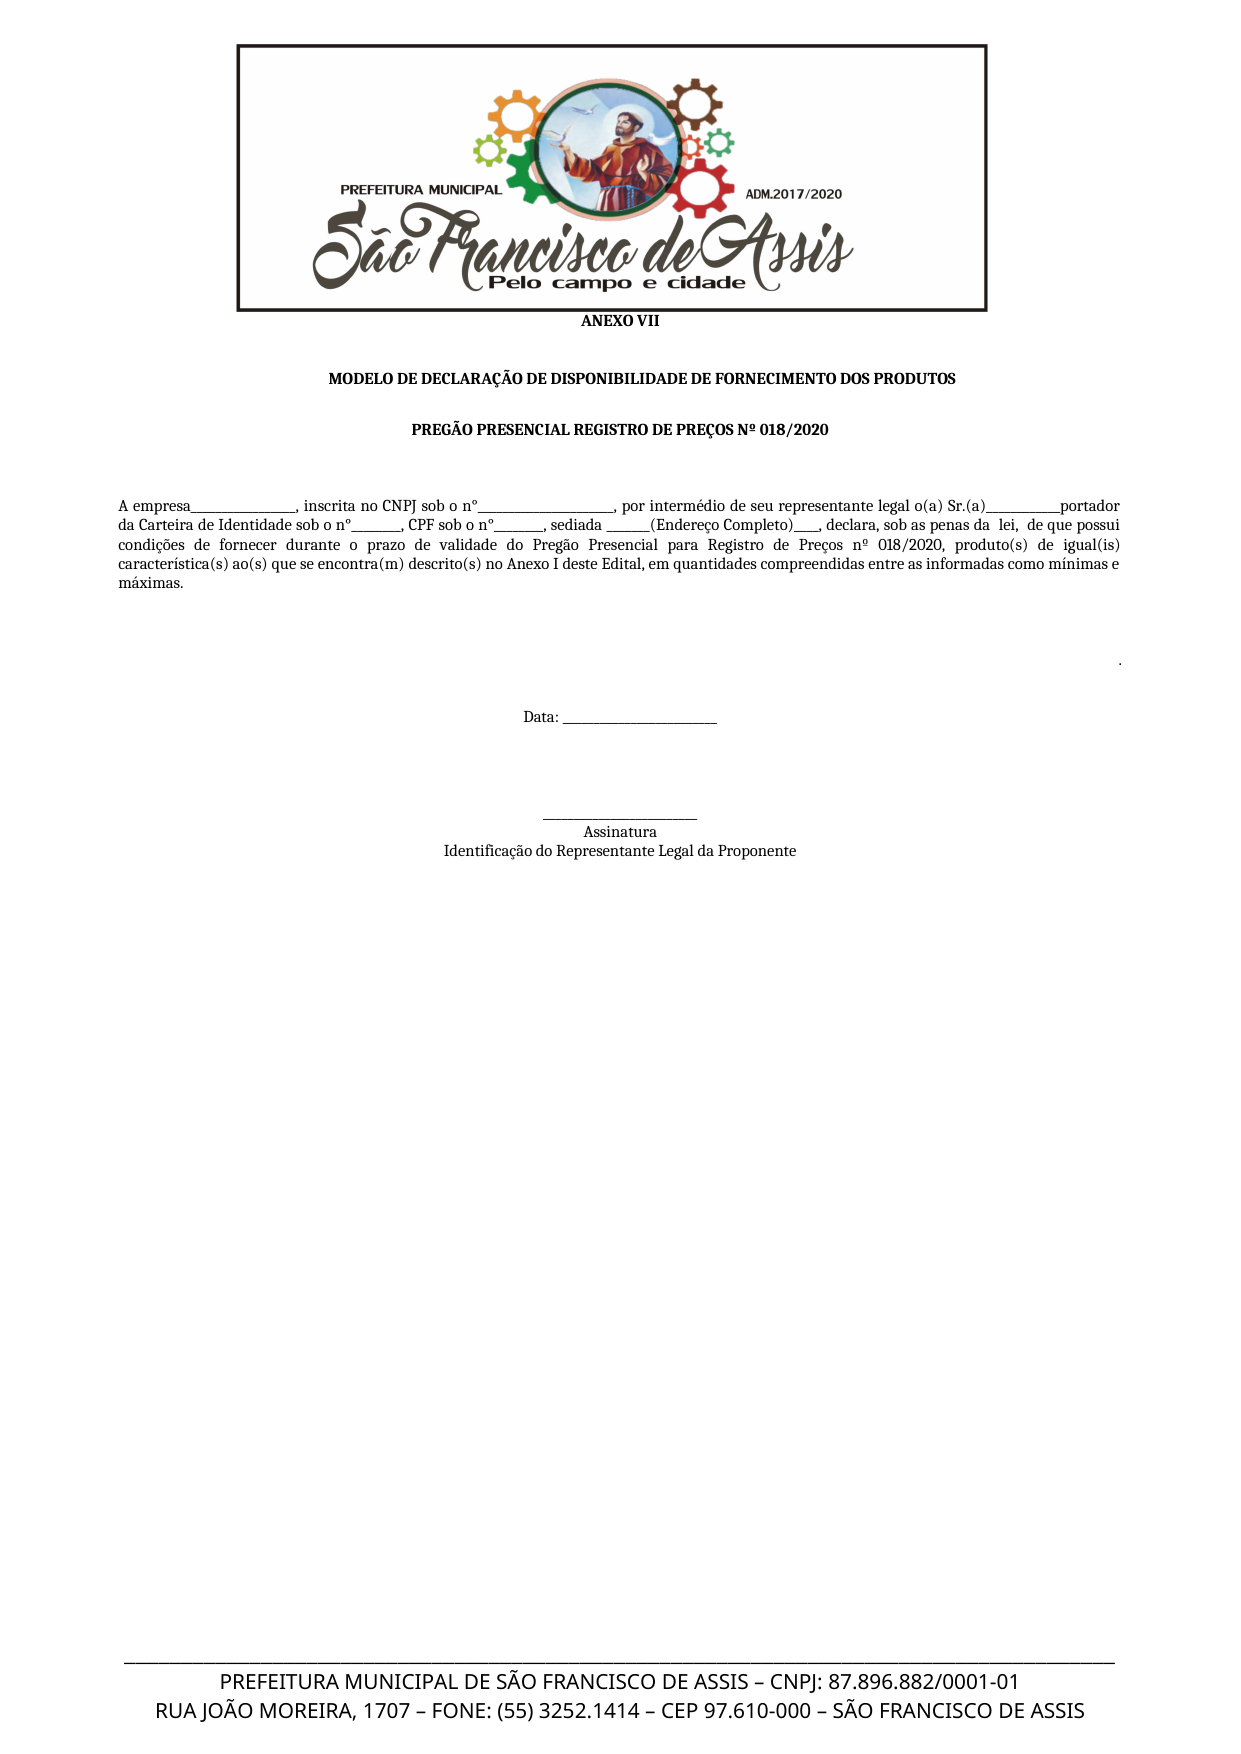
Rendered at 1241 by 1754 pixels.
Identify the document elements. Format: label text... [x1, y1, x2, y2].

text A empresa_________________, inscrita no CNPJ sob o n°______________________, por intermédio de seu representante legal o(a) Sr.(a)____________portador da Carteira de Identidade sob o n°________, CPF sob o n°________, sediada _______(Endereço Completo)____, declara, sob as penas da lei, de que possui condições de fornecer durante o prazo de validade do Pregão Presencial para Registro de Preços nº 018/2020, produto(s) de igual(is) característica(s) ao(s) que se encontra(m) descrito(s) no Anexo I deste Edital, em quantidades compreendidas entre as informadas como mínimas e máximas. [118, 497, 1122, 592]
text . [118, 650, 1122, 669]
text Assinatura [118, 822, 1122, 842]
text ANEXO VII [118, 312, 1122, 331]
text PREGÃO PRESENCIAL REGISTRO DE PREÇOS Nº 018/2020 [118, 420, 1122, 439]
text MODELO DE DECLARAÇÃO DE DISPONIBILIDADE DE FORNECIMENTO DOS PRODUTOS [162, 369, 1122, 388]
text Data: _________________________ [118, 707, 1122, 727]
text _________________________ [118, 803, 1122, 822]
text Identificação do Representante Legal da Proponente [118, 842, 1122, 861]
